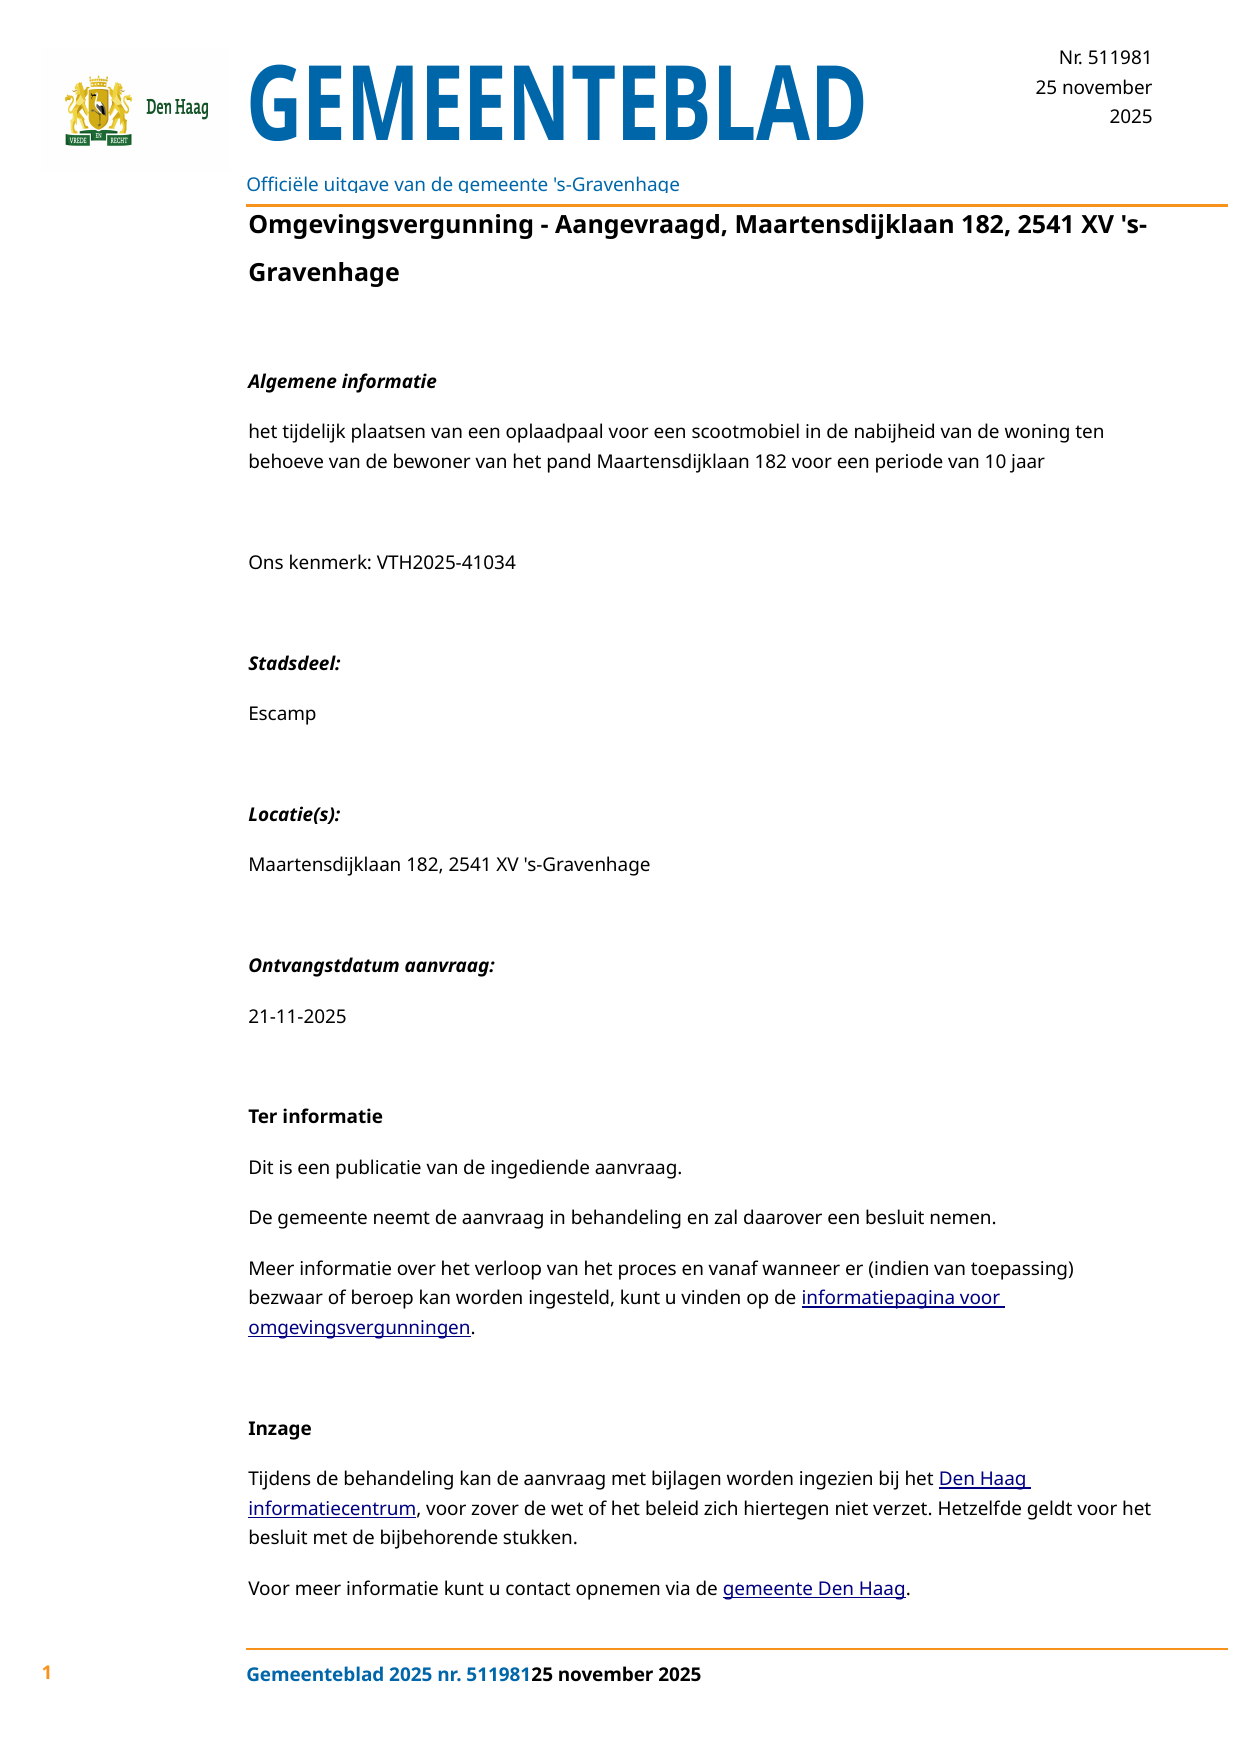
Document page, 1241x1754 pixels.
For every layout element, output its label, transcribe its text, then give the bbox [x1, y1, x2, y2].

text Escamp [248, 700, 1152, 726]
text Tijdens de behandeling kan de aanvraag met bijlagen worden ingezien bij het Den Haag informatiecentrum, voor zover de wet of het beleid zich hiertegen niet verzet. Hetzelfde geldt voor het besluit met de bijbehorende stukken. [248, 1465, 1152, 1550]
text 21-11-2025 [248, 1003, 1152, 1029]
picture [41, 47, 231, 172]
text Ontvangstdatum aanvraag: [248, 952, 1152, 978]
text Voor meer informatie kunt u contact opnemen via de gemeente Den Haag. [248, 1575, 1152, 1601]
text Stadsdeel: [248, 650, 1152, 676]
text het tijdelijk plaatsen van een oplaadpaal voor een scootmobiel in de nabijheid van de woning ten behoeve van de bewoner van het pand Maartensdijklaan 182 voor een periode van 10 jaar [248, 419, 1152, 474]
text Ter informatie [248, 1104, 1152, 1129]
text Dit is een publicatie van de ingediende aanvraag. [248, 1154, 1152, 1180]
text Omgevingsvergunning - Aangevraagd, Maartensdijklaan 182, 2541 XV 's-Gravenhage [248, 207, 1152, 288]
text Maartensdijklaan 182, 2541 XV 's-Gravenhage [248, 852, 1152, 877]
text Inzage [248, 1415, 1152, 1441]
text Meer informatie over het verloop van het proces en vanaf wanneer er (indien van toepassing) bezwaar of beroep kan worden ingesteld, kunt u vinden op de informatiepagina voor omgevingsvergunningen. [248, 1255, 1152, 1340]
text Ons kenmerk: VTH2025-41034 [248, 549, 1152, 575]
text Algemene informatie [248, 368, 1152, 394]
text De gemeente neemt de aanvraag in behandeling en zal daarover een besluit nemen. [248, 1204, 1152, 1230]
text Locatie(s): [248, 801, 1152, 827]
